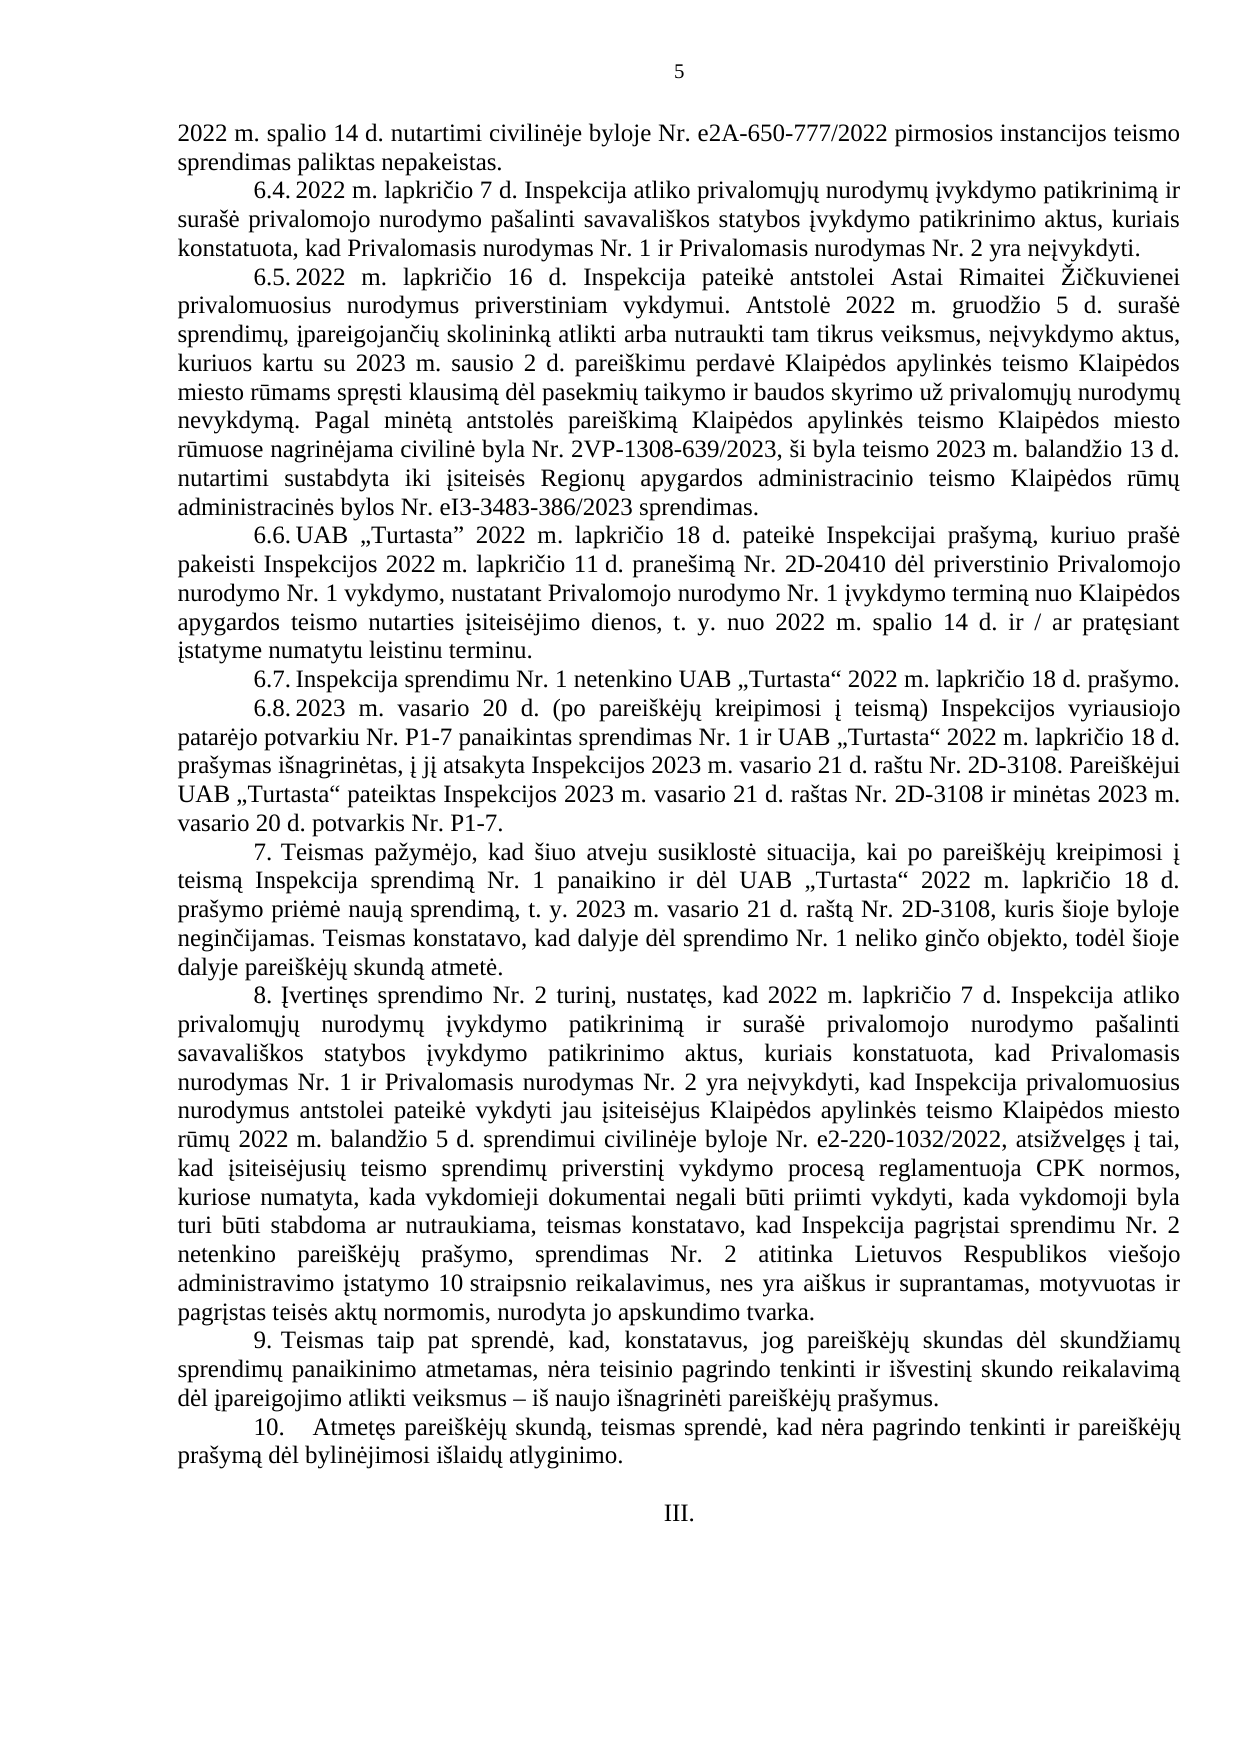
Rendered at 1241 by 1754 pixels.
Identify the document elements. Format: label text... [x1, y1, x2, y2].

text 10. Atmetęs pareiškėjų skundą, teismas sprendė, kad nėra pagrindo tenkinti ir pareiškėjų prašymą dėl bylinėjimosi išlaidų atlyginimo. [177, 1412, 1181, 1469]
text 8. Įvertinęs sprendimo Nr. 2 turinį, nustatęs, kad 2022 m. lapkričio 7 d. Inspekcija atliko privalomųjų nurodymų įvykdymo patikrinimą ir surašė privalomojo nurodymo pašalinti savavališkos statybos įvykdymo patikrinimo aktus, kuriais konstatuota, kad Privalomasis nurodymas Nr. 1 ir Privalomasis nurodymas Nr. 2 yra neįvykdyti, kad Inspekcija privalomuosius nurodymus antstolei pateikė vykdyti jau įsiteisėjus Klaipėdos apylinkės teismo Klaipėdos miesto rūmų 2022 m. balandžio 5 d. sprendimui civilinėje byloje Nr. e2-220-1032/2022, atsižvelgęs į tai, kad įsiteisėjusių teismo sprendimų priverstinį vykdymo procesą reglamentuoja CPK normos, kuriose numatyta, kada vykdomieji dokumentai negali būti priimti vykdyti, kada vykdomoji byla turi būti stabdoma ar nutraukiama, teismas konstatavo, kad Inspekcija pagrįstai sprendimu Nr. 2 netenkino pareiškėjų prašymo, sprendimas Nr. 2 atitinka Lietuvos Respublikos viešojo administravimo įstatymo 10 straipsnio reikalavimus, nes yra aiškus ir suprantamas, motyvuotas ir pagrįstas teisės aktų normomis, nurodyta jo apskundimo tvarka. [177, 981, 1181, 1326]
text 6.4. 2022 m. lapkričio 7 d. Inspekcija atliko privalomųjų nurodymų įvykdymo patikrinimą ir surašė privalomojo nurodymo pašalinti savavališkos statybos įvykdymo patikrinimo aktus, kuriais konstatuota, kad Privalomasis nurodymas Nr. 1 ir Privalomasis nurodymas Nr. 2 yra neįvykdyti. [177, 176, 1181, 262]
text 7. Teismas pažymėjo, kad šiuo atveju susiklostė situacija, kai po pareiškėjų kreipimosi į teismą Inspekcija sprendimą Nr. 1 panaikino ir dėl UAB „Turtasta“ 2022 m. lapkričio 18 d. prašymo priėmė naują sprendimą, t. y. 2023 m. vasario 21 d. raštą Nr. 2D-3108, kuris šioje byloje neginčijamas. Teismas konstatavo, kad dalyje dėl sprendimo Nr. 1 neliko ginčo objekto, todėl šioje dalyje pareiškėjų skundą atmetė. [177, 837, 1181, 981]
text 6.6. UAB „Turtasta” 2022 m. lapkričio 18 d. pateikė Inspekcijai prašymą, kuriuo prašė pakeisti Inspekcijos 2022 m. lapkričio 11 d. pranešimą Nr. 2D-20410 dėl priverstinio Privalomojo nurodymo Nr. 1 vykdymo, nustatant Privalomojo nurodymo Nr. 1 įvykdymo terminą nuo Klaipėdos apygardos teismo nutarties įsiteisėjimo dienos, t. y. nuo 2022 m. spalio 14 d. ir / ar pratęsiant įstatyme numatytu leistinu terminu. [177, 521, 1181, 664]
text 9. Teismas taip pat sprendė, kad, konstatavus, jog pareiškėjų skundas dėl skundžiamų sprendimų panaikinimo atmetamas, nėra teisinio pagrindo tenkinti ir išvestinį skundo reikalavimą dėl įpareigojimo atlikti veiksmus – iš naujo išnagrinėti pareiškėjų prašymus. [177, 1326, 1181, 1412]
text 6.5. 2022 m. lapkričio 16 d. Inspekcija pateikė antstolei Astai Rimaitei Žičkuvienei privalomuosius nurodymus priverstiniam vykdymui. Antstolė 2022 m. gruodžio 5 d. surašė sprendimų, įpareigojančių skolininką atlikti arba nutraukti tam tikrus veiksmus, neįvykdymo aktus, kuriuos kartu su 2023 m. sausio 2 d. pareiškimu perdavė Klaipėdos apylinkės teismo Klaipėdos miesto rūmams spręsti klausimą dėl pasekmių taikymo ir baudos skyrimo už privalomųjų nurodymų nevykdymą. Pagal minėtą antstolės pareiškimą Klaipėdos apylinkės teismo Klaipėdos miesto rūmuose nagrinėjama civilinė byla Nr. 2VP-1308-639/2023, ši byla teismo 2023 m. balandžio 13 d. nutartimi sustabdyta iki įsiteisės Regionų apygardos administracinio teismo Klaipėdos rūmų administracinės bylos Nr. eI3-3483-386/2023 sprendimas. [177, 262, 1181, 521]
text 2022 m. spalio 14 d. nutartimi civilinėje byloje Nr. e2A-650-777/2022 pirmosios instancijos teismo sprendimas paliktas nepakeistas. [177, 118, 1181, 176]
text 6.8. 2023 m. vasario 20 d. (po pareiškėjų kreipimosi į teismą) Inspekcijos vyriausiojo patarėjo potvarkiu Nr. P1-7 panaikintas sprendimas Nr. 1 ir UAB „Turtasta“ 2022 m. lapkričio 18 d. prašymas išnagrinėtas, į jį atsakyta Inspekcijos 2023 m. vasario 21 d. raštu Nr. 2D-3108. Pareiškėjui UAB „Turtasta“ pateiktas Inspekcijos 2023 m. vasario 21 d. raštas Nr. 2D-3108 ir minėtas 2023 m. vasario 20 d. potvarkis Nr. P1-7. [177, 693, 1181, 837]
text 6.7. Inspekcija sprendimu Nr. 1 netenkino UAB „Turtasta“ 2022 m. lapkričio 18 d. prašymo. [177, 664, 1181, 693]
text III. [177, 1498, 1181, 1527]
